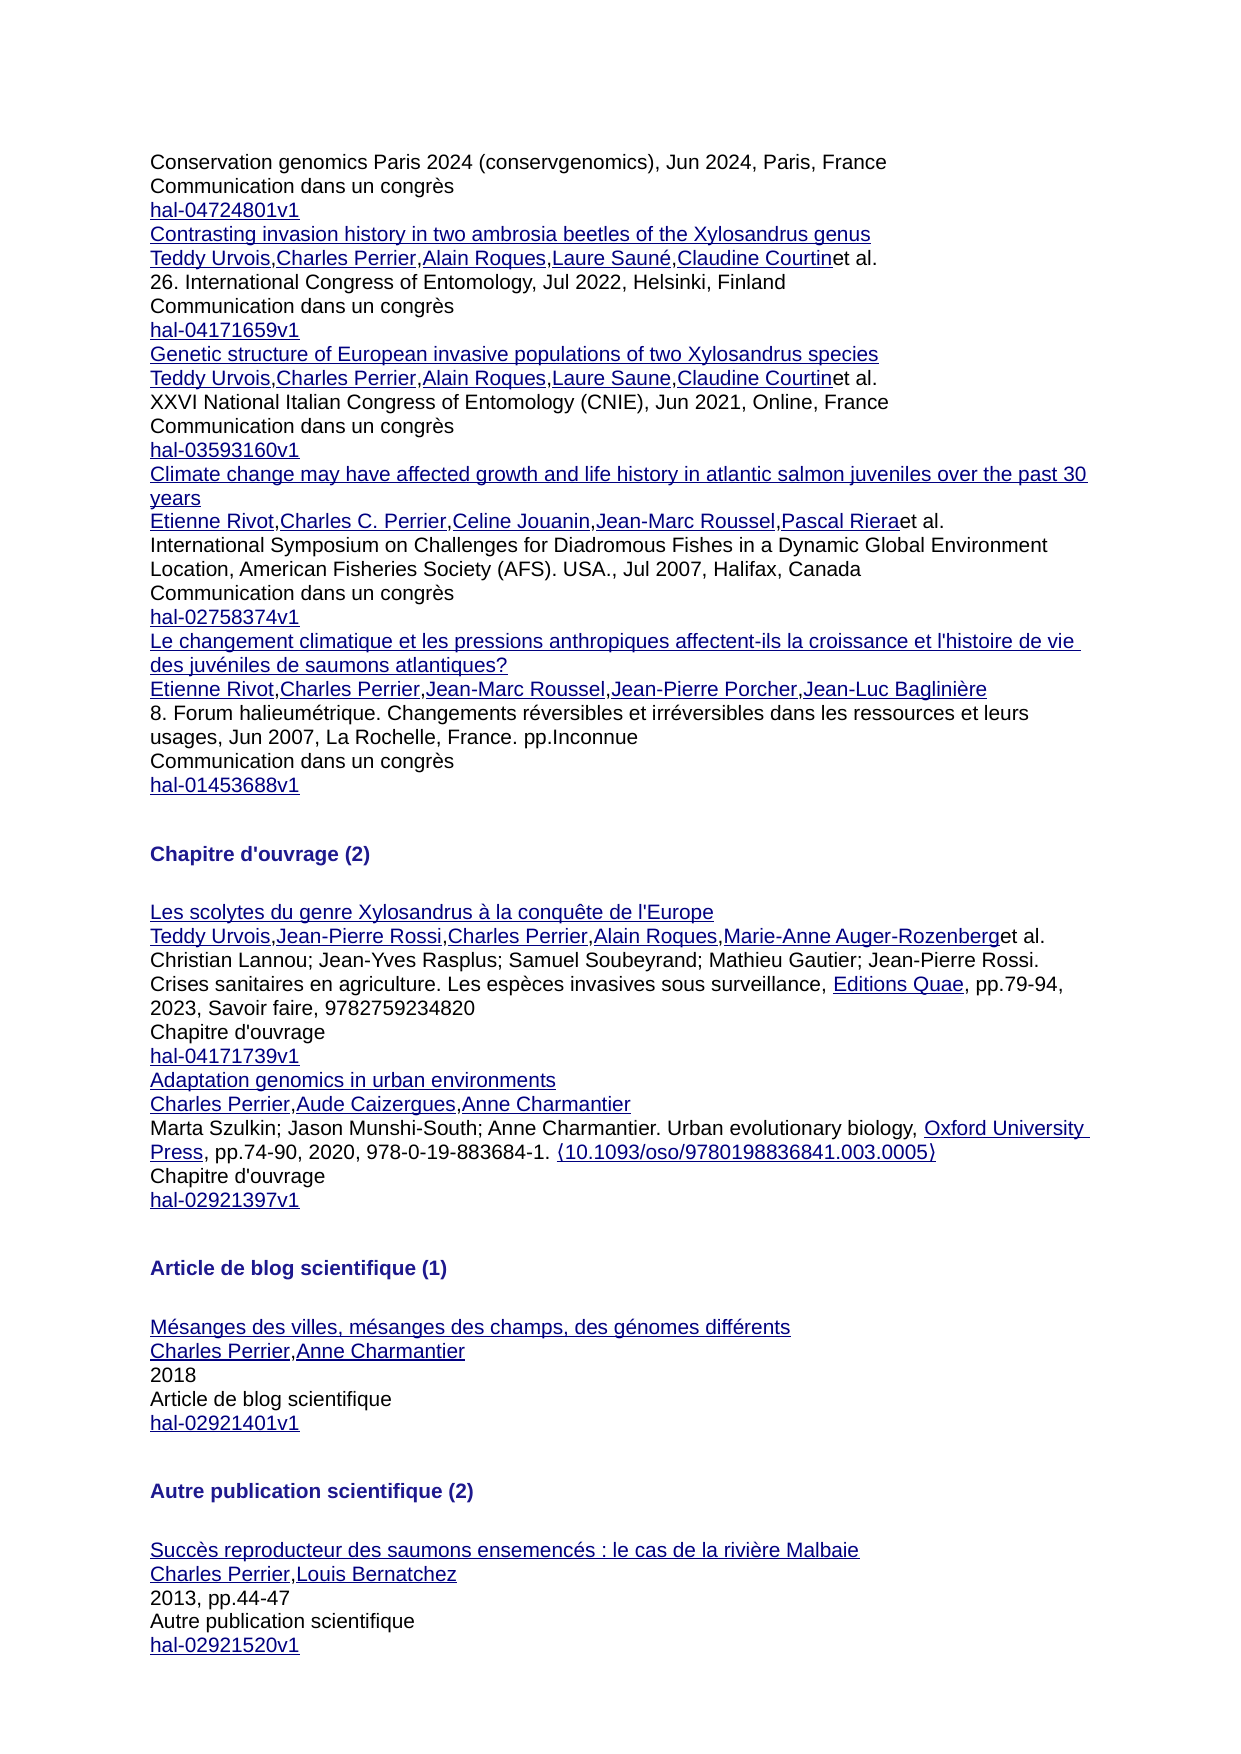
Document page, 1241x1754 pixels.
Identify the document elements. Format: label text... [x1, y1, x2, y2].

table_header Mésanges des villes, mésanges des champs, des génomes différents Charles Perrier,Anne Charmantier 2018 Article de blog scientifique hal-02921401v1 [150, 1315, 1090, 1434]
table_header Genetic causes and consequences of sympatric allochronic differentiation in a defoliating insect Tanguy Muller,Carole Kerdelhué,Eric Lombaert,Raphaël Leblois,Laure Saunéet al. Conservation genomics Paris 2024 (conservgenomics), Jun 2024, Paris, France Communication dans un congrès hal-04724801v1 [150, 150, 1090, 222]
table_cell Le changement climatique et les pressions anthropiques affectent-ils la croissance et l'histoire de vie des juvéniles de saumons atlantiques? Etienne Rivot,Charles Perrier,Jean-Marc Roussel,Jean-Pierre Porcher,Jean-Luc Baglinière 8. Forum halieumétrique. Changements réversibles et irréversibles dans les ressources et leurs usages, Jun 2007, La Rochelle, France. pp.Inconnue Communication dans un congrès hal-01453688v1 [150, 629, 1090, 797]
subtitle Autre publication scientifique (2) [150, 1479, 1090, 1503]
table_cell Contrasting invasion history in two ambrosia beetles of the Xylosandrus genus Teddy Urvois,Charles Perrier,Alain Roques,Laure Sauné,Claudine Courtinet al. 26. International Congress of Entomology, Jul 2022, Helsinki, Finland Communication dans un congrès hal-04171659v1 [150, 222, 1090, 342]
subtitle Article de blog scientifique (1) [150, 1256, 1090, 1280]
table_header Succès reproducteur des saumons ensemencés : le cas de la rivière Malbaie Charles Perrier,Louis Bernatchez 2013, pp.44-47 Autre publication scientifique hal-02921520v1 [150, 1538, 1090, 1657]
table_header Les scolytes du genre Xylosandrus à la conquête de l'Europe Teddy Urvois,Jean-Pierre Rossi,Charles Perrier,Alain Roques,Marie-Anne Auger-Rozenberget al. Christian Lannou; Jean-Yves Rasplus; Samuel Soubeyrand; Mathieu Gautier; Jean-Pierre Rossi. Crises sanitaires en agriculture. Les espèces invasives sous surveillance, Editions Quae, pp.79-94, 2023, Savoir faire, 9782759234820 Chapitre d'ouvrage hal-04171739v1 [150, 900, 1090, 1068]
subtitle Chapitre d'ouvrage (2) [150, 842, 1090, 866]
table_cell Genetic structure of European invasive populations of two Xylosandrus species Teddy Urvois,Charles Perrier,Alain Roques,Laure Saune,Claudine Courtinet al. XXVI National Italian Congress of Entomology (CNIE), Jun 2021, Online, France Communication dans un congrès hal-03593160v1 [150, 342, 1090, 461]
table_cell Adaptation genomics in urban environments Charles Perrier,Aude Caizergues,Anne Charmantier Marta Szulkin; Jason Munshi-South; Anne Charmantier. Urban evolutionary biology, Oxford University Press, pp.74-90, 2020, 978-0-19-883684-1. ⟨10.1093/oso/9780198836841.003.0005⟩ Chapitre d'ouvrage hal-02921397v1 [150, 1068, 1090, 1211]
table_cell Climate change may have affected growth and life history in atlantic salmon juveniles over the past 30 years Etienne Rivot,Charles C. Perrier,Celine Jouanin,Jean-Marc Roussel,Pascal Rieraet al. International Symposium on Challenges for Diadromous Fishes in a Dynamic Global Environment Location, American Fisheries Society (AFS). USA., Jul 2007, Halifax, Canada Communication dans un congrès hal-02758374v1 [150, 461, 1090, 629]
